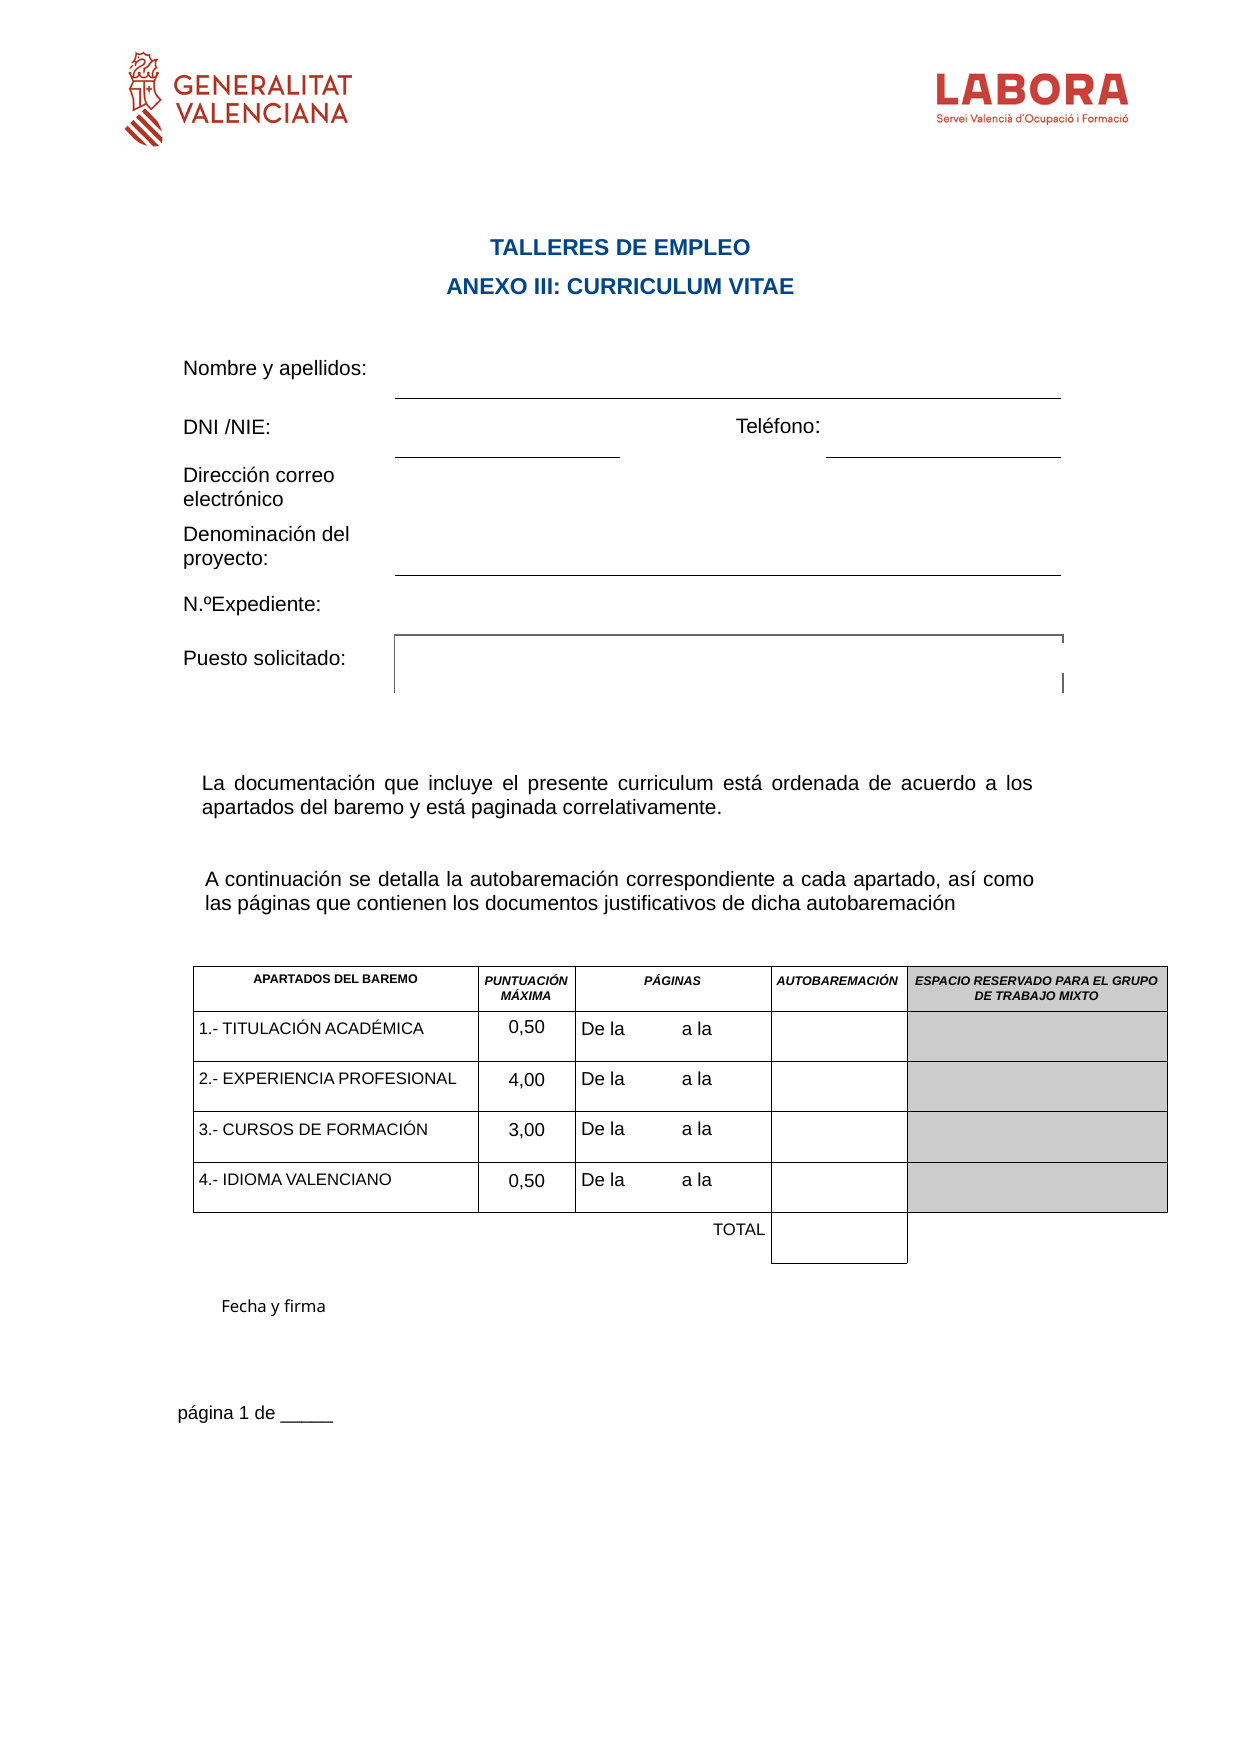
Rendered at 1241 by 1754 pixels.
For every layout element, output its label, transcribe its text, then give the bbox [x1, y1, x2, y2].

table_header APARTADOS DEL BAREMO [194, 967, 478, 1011]
table_cell 0,50 [479, 1012, 575, 1061]
table_cell [908, 1012, 1167, 1061]
table_cell [772, 1062, 907, 1111]
table_cell Puesto solicitado: [177, 634, 394, 693]
table_cell 2.- EXPERIENCIA PROFESIONAL [194, 1062, 478, 1111]
table_header [395, 339, 1063, 398]
table_cell [395, 457, 1063, 516]
table_cell [772, 1012, 907, 1061]
table_cell Dirección correo electrónico [177, 457, 394, 516]
table_cell De la a la [576, 1112, 771, 1162]
table_cell [772, 1213, 907, 1263]
table_cell [395, 516, 1063, 575]
text Fecha y firma [177, 1294, 1063, 1317]
table_cell N.ºExpediente: [177, 575, 394, 634]
picture [124, 45, 1129, 152]
table_cell 4.- IDIOMA VALENCIANO [194, 1163, 478, 1212]
table_cell Denominación del proyecto: [177, 516, 394, 575]
table_cell [908, 1062, 1167, 1111]
text A continuación se detalla la autobaremación correspondiente a cada apartado, así como las páginas que contienen los documentos justificativos de dicha autobaremación [205, 867, 1035, 915]
table_header ESPACIO RESERVADO PARA EL GRUPO DE TRABAJO MIXTO [908, 967, 1167, 1011]
table_cell TOTAL [193, 1213, 771, 1263]
table_cell [826, 398, 1063, 457]
table_cell [395, 399, 619, 457]
text página 1 de _____ [177, 1401, 1063, 1423]
table_cell [772, 1163, 907, 1212]
table_cell De la a la [576, 1163, 771, 1212]
table_header Nombre y apellidos: [177, 339, 394, 398]
table_cell [908, 1112, 1167, 1162]
table_cell De la a la [576, 1012, 771, 1061]
table_cell 0,50 [479, 1163, 575, 1212]
table_cell [395, 575, 1063, 634]
table_cell Teléfono: [620, 399, 826, 457]
text La documentación que incluye el presente curriculum está ordenada de acuerdo a los apartados del baremo y está paginada correlativamente. [202, 771, 1034, 818]
text ANEXO III: CURRICULUM VITAE [177, 273, 1063, 299]
table_cell DNI /NIE: [177, 398, 394, 457]
table_cell 4,00 [479, 1062, 575, 1111]
table_header PUNTUACIÓN MÁXIMA [479, 967, 575, 1011]
table_cell [908, 1213, 1167, 1263]
table_cell [908, 1163, 1167, 1212]
table_cell De la a la [576, 1062, 771, 1111]
table_header AUTOBAREMACIÓN [772, 967, 907, 1011]
table_cell 3.- CURSOS DE FORMACIÓN [194, 1112, 478, 1162]
table_cell 3,00 [479, 1112, 575, 1162]
table_cell [772, 1112, 907, 1162]
table_cell [395, 636, 1062, 693]
text TALLERES DE EMPLEO [177, 234, 1063, 260]
table_cell 1.- TITULACIÓN ACADÉMICA [194, 1012, 478, 1061]
table_header PÁGINAS [576, 967, 771, 1011]
